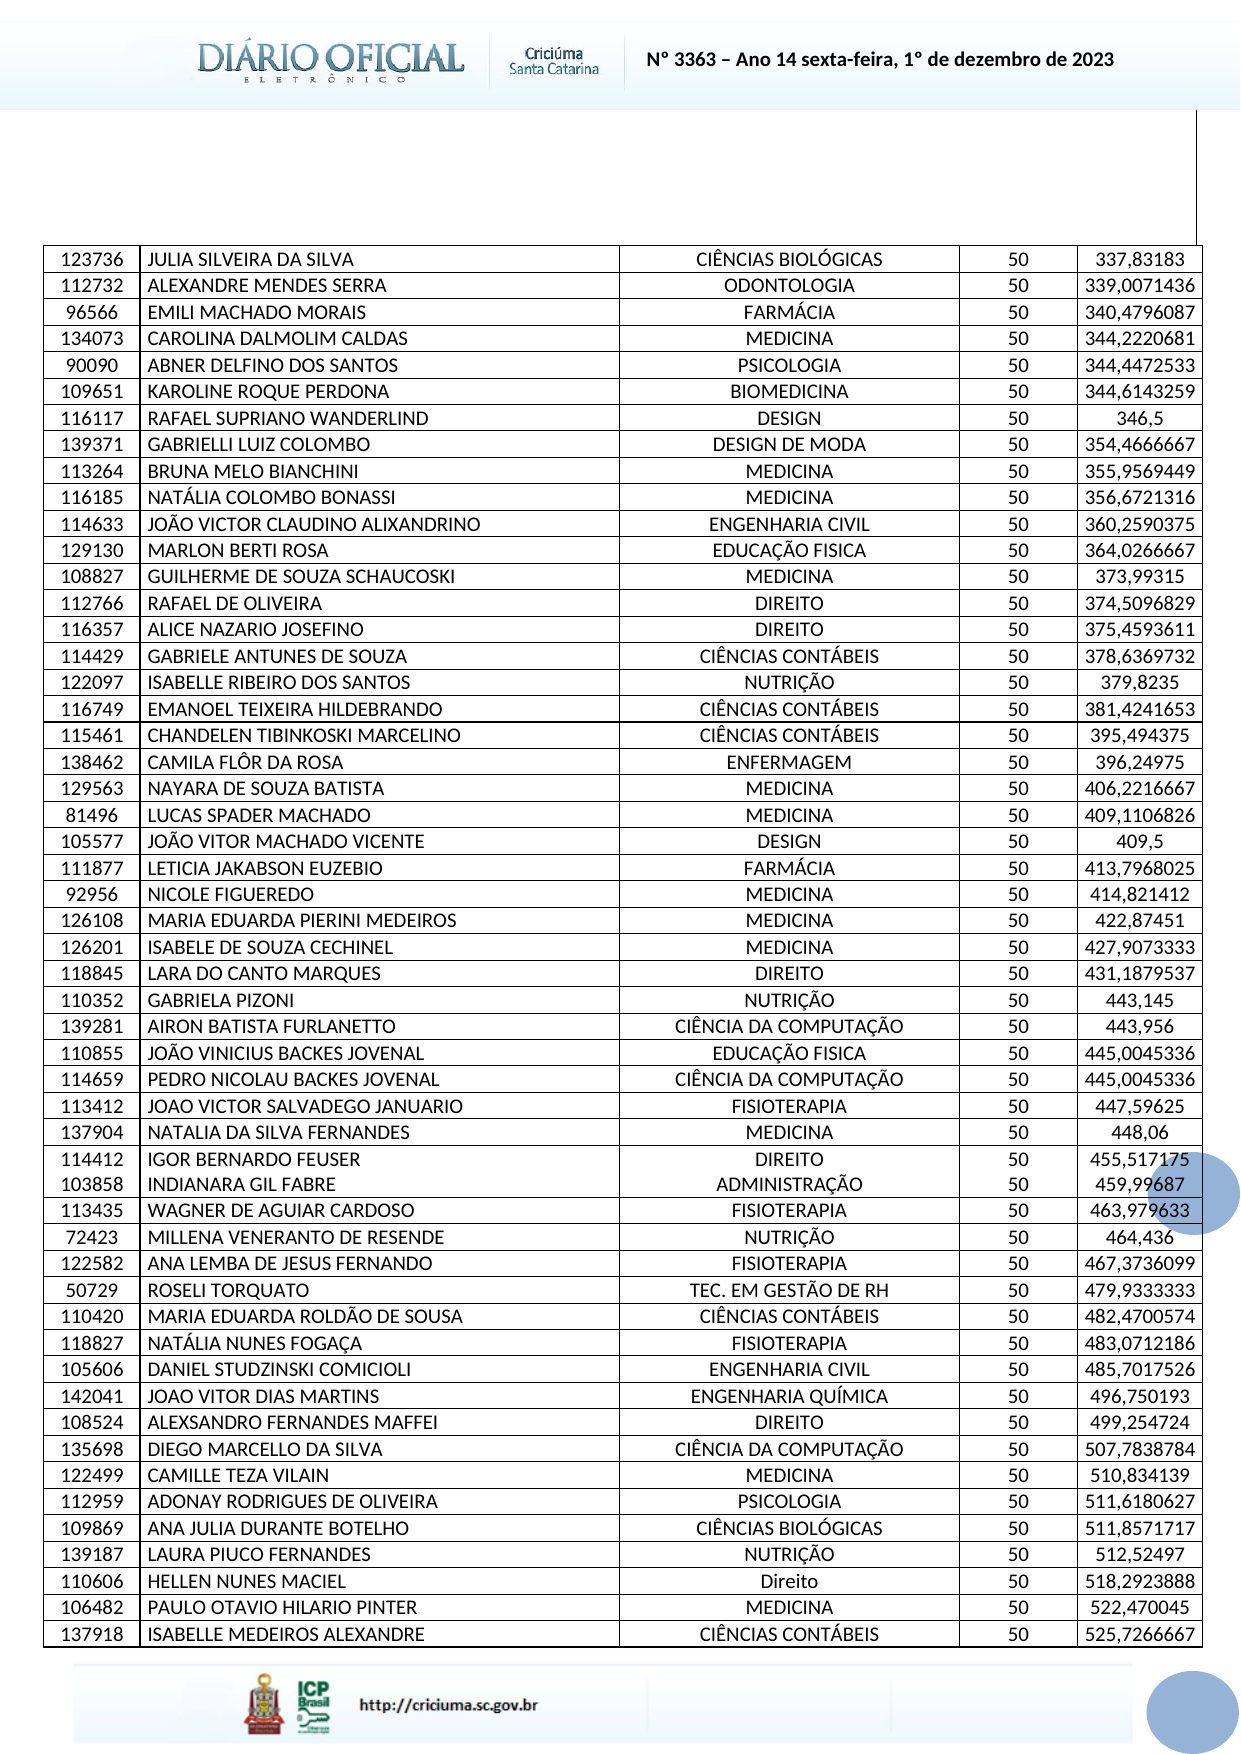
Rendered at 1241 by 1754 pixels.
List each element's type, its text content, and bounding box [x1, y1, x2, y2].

table_cell 346,5 [1078, 405, 1202, 430]
table_cell MEDICINA [620, 564, 959, 589]
table_cell 378,6369732 [1078, 643, 1202, 668]
table_cell RAFAEL DE OLIVEIRA [141, 590, 619, 616]
table_cell CAMILLE TEZA VILAIN [141, 1462, 619, 1488]
table_cell 337,83183 [1078, 246, 1202, 272]
table_cell MEDICINA [620, 1595, 959, 1620]
table_cell RAFAEL SUPRIANO WANDERLIND [141, 405, 619, 430]
table_cell 126201 [44, 934, 139, 959]
table_cell 92956 [44, 881, 139, 907]
table_cell 355,9569449 [1078, 458, 1202, 483]
table_cell MEDICINA [620, 1119, 959, 1145]
table_cell CIÊNCIAS CONTÁBEIS [620, 1304, 959, 1329]
table_cell 113435 [44, 1198, 139, 1223]
table_cell 50 [960, 855, 1077, 880]
table_cell 344,2220681 [1078, 326, 1202, 351]
table_cell 50 [960, 643, 1077, 668]
table_cell ODONTOLOGIA [620, 273, 959, 298]
table_cell BRUNA MELO BIANCHINI [141, 458, 619, 483]
table_cell 50 [960, 828, 1077, 854]
table_cell FARMÁCIA [620, 855, 959, 880]
table_cell 50 [960, 458, 1077, 483]
table_cell 138462 [44, 749, 139, 774]
table_cell MEDICINA [620, 802, 959, 827]
table_cell LETICIA JAKABSON EUZEBIO [141, 855, 619, 880]
table_cell MEDICINA [620, 326, 959, 351]
table_cell 375,4593611 [1078, 617, 1202, 642]
table_cell 50 [960, 1409, 1077, 1435]
table_cell 116357 [44, 617, 139, 642]
table_cell 108524 [44, 1409, 139, 1435]
table_cell MEDICINA [620, 908, 959, 933]
table_cell NICOLE FIGUEREDO [141, 881, 619, 907]
table_cell 381,4241653 [1078, 696, 1202, 721]
table_cell 134073 [44, 326, 139, 351]
table_cell 445,0045336 [1078, 1040, 1202, 1065]
table_cell 445,0045336 [1078, 1066, 1202, 1092]
table_cell 50 [960, 749, 1077, 774]
table_cell 427,9073333 [1078, 934, 1202, 959]
table_cell AIRON BATISTA FURLANETTO [141, 1014, 619, 1039]
table_cell 50 [960, 1330, 1077, 1355]
table_cell 448,06 [1078, 1119, 1202, 1145]
table_cell 129563 [44, 775, 139, 801]
table_cell 122582 [44, 1251, 139, 1276]
table_cell NUTRIÇÃO [620, 1542, 959, 1567]
table_cell 50 [960, 1356, 1077, 1382]
table_cell 114633 [44, 511, 139, 536]
table_cell 507,7838784 [1078, 1436, 1202, 1461]
table_cell PAULO OTAVIO HILARIO PINTER [141, 1595, 619, 1620]
table_cell 81496 [44, 802, 139, 827]
table_cell 409,5 [1078, 828, 1202, 854]
table_cell KAROLINE ROQUE PERDONA [141, 379, 619, 404]
table_cell 50 [960, 1462, 1077, 1488]
table_cell 90090 [44, 352, 139, 377]
table_cell CAROLINA DALMOLIM CALDAS [141, 326, 619, 351]
table_cell 464,436 [1078, 1224, 1202, 1249]
table_cell 115461 [44, 723, 139, 748]
table_cell 413,7968025 [1078, 855, 1202, 880]
table_cell 364,0266667 [1078, 537, 1202, 563]
table_cell CIÊNCIA DA COMPUTAÇÃO [620, 1014, 959, 1039]
table_cell 455,517175 [1078, 1146, 1202, 1171]
table_cell 447,59625 [1078, 1093, 1202, 1118]
table_cell 50 [960, 1066, 1077, 1092]
table_cell 459,99687 [1078, 1171, 1154, 1197]
table_cell 50 [960, 670, 1077, 695]
table_cell 373,99315 [1078, 564, 1202, 589]
table_cell 109869 [44, 1515, 139, 1541]
table_cell 50 [960, 1198, 1077, 1223]
table_cell CIÊNCIA DA COMPUTAÇÃO [620, 1066, 959, 1092]
table_cell 431,1879537 [1078, 961, 1202, 986]
table_cell GUILHERME DE SOUZA SCHAUCOSKI [141, 564, 619, 589]
table_cell 354,4666667 [1078, 431, 1202, 457]
table_cell ENGENHARIA CIVIL [620, 511, 959, 536]
table_cell CIÊNCIAS CONTÁBEIS [620, 1621, 959, 1646]
table_cell CAMILA FLÔR DA ROSA [141, 749, 619, 774]
table_cell DANIEL STUDZINSKI COMICIOLI [141, 1356, 619, 1382]
table_cell 139187 [44, 1542, 139, 1567]
table_cell 522,470045 [1078, 1595, 1202, 1620]
table_cell ANA LEMBA DE JESUS FERNANDO [141, 1251, 619, 1276]
table_cell DESIGN [620, 828, 959, 854]
table_cell 344,4472533 [1078, 352, 1202, 377]
table_cell 105606 [44, 1356, 139, 1382]
table_cell 118845 [44, 961, 139, 986]
table_cell HELLEN NUNES MACIEL [141, 1568, 619, 1593]
table_cell 406,2216667 [1078, 775, 1202, 801]
table_cell 50 [960, 405, 1077, 430]
table_cell 137904 [44, 1119, 139, 1145]
table_cell DIEGO MARCELLO DA SILVA [141, 1436, 619, 1461]
table_cell ENGENHARIA CIVIL [620, 1356, 959, 1382]
table_cell 112959 [44, 1489, 139, 1514]
table_cell JOÃO VITOR MACHADO VICENTE [141, 828, 619, 854]
table_cell 512,52497 [1078, 1542, 1202, 1567]
table_cell 106482 [44, 1595, 139, 1620]
table_cell 396,24975 [1078, 749, 1202, 774]
table_cell 113412 [44, 1093, 139, 1118]
table_cell 126108 [44, 908, 139, 933]
table_cell FISIOTERAPIA [620, 1093, 959, 1118]
table_cell NUTRIÇÃO [620, 987, 959, 1012]
table_cell ALICE NAZARIO JOSEFINO [141, 617, 619, 642]
table_cell 137918 [44, 1621, 139, 1646]
table_cell 422,87451 [1078, 908, 1202, 933]
table_cell 511,6180627 [1078, 1489, 1202, 1514]
table_cell 112766 [44, 590, 139, 616]
table_cell NUTRIÇÃO [620, 670, 959, 695]
table_cell 50 [960, 326, 1077, 351]
table_cell 114412 [44, 1146, 139, 1171]
table_cell 443,145 [1078, 987, 1202, 1012]
table_cell MEDICINA [620, 484, 959, 510]
table_cell ABNER DELFINO DOS SANTOS [141, 352, 619, 377]
table_cell 50 [960, 802, 1077, 827]
table_cell 50729 [44, 1277, 139, 1302]
table_cell 110606 [44, 1568, 139, 1593]
table_cell 50 [960, 723, 1077, 748]
table_cell JOAO VICTOR SALVADEGO JANUARIO [141, 1093, 619, 1118]
table_cell 139371 [44, 431, 139, 457]
table_cell 50 [960, 537, 1077, 563]
table_cell GABRIELA PIZONI [141, 987, 619, 1012]
table_cell PSICOLOGIA [620, 352, 959, 377]
table_cell MEDICINA [620, 881, 959, 907]
table_cell 50 [960, 273, 1077, 298]
table_cell ISABELLE RIBEIRO DOS SANTOS [141, 670, 619, 695]
table_cell 374,5096829 [1078, 590, 1202, 616]
table_cell JOÃO VICTOR CLAUDINO ALIXANDRINO [141, 511, 619, 536]
table_cell FISIOTERAPIA [620, 1330, 959, 1355]
table_cell MEDICINA [620, 775, 959, 801]
table_cell CIÊNCIAS CONTÁBEIS [620, 723, 959, 748]
table_cell NATALIA DA SILVA FERNANDES [141, 1119, 619, 1145]
table_cell 129130 [44, 537, 139, 563]
table_cell 50 [960, 1621, 1077, 1646]
table_cell MARLON BERTI ROSA [141, 537, 619, 563]
table_cell 496,750193 [1078, 1383, 1202, 1408]
table_cell 50 [960, 1304, 1077, 1329]
table_cell 50 [960, 1568, 1077, 1593]
table_cell 356,6721316 [1078, 484, 1202, 510]
table_cell 360,2590375 [1078, 511, 1202, 536]
table_cell 113264 [44, 458, 139, 483]
table_cell 50 [960, 431, 1077, 457]
table_cell 50 [960, 1436, 1077, 1461]
table_cell 122097 [44, 670, 139, 695]
table_cell ROSELI TORQUATO [141, 1277, 619, 1302]
table_cell 414,821412 [1078, 881, 1202, 907]
table_cell 114659 [44, 1066, 139, 1092]
table_cell 443,956 [1078, 1014, 1202, 1039]
table_cell ENGENHARIA QUÍMICA [620, 1383, 959, 1408]
table_cell 409,1106826 [1078, 802, 1202, 827]
table_cell 483,0712186 [1078, 1330, 1202, 1355]
table_cell 105577 [44, 828, 139, 854]
table_cell 395,494375 [1078, 723, 1202, 748]
table_cell WAGNER DE AGUIAR CARDOSO [141, 1198, 619, 1223]
table_cell BIOMEDICINA [620, 379, 959, 404]
table_cell 50 [960, 511, 1077, 536]
table_cell 50 [960, 1014, 1077, 1039]
table_cell 111877 [44, 855, 139, 880]
table_cell 116117 [44, 405, 139, 430]
table_cell TEC. EM GESTÃO DE RH [620, 1277, 959, 1302]
table_cell 379,8235 [1078, 670, 1202, 695]
table_cell 50 [960, 987, 1077, 1012]
table_cell CIÊNCIAS CONTÁBEIS [620, 696, 959, 721]
table_cell ISABELE DE SOUZA CECHINEL [141, 934, 619, 959]
table_cell 50 [960, 934, 1077, 959]
table_cell 50 [960, 564, 1077, 589]
table_cell 50 [960, 1489, 1077, 1514]
table_cell 96566 [44, 299, 139, 324]
table_cell 109651 [44, 379, 139, 404]
table_cell 50 [960, 246, 1077, 272]
table_cell 511,8571717 [1078, 1515, 1202, 1541]
table_cell 510,834139 [1078, 1462, 1202, 1488]
table_cell MARIA EDUARDA PIERINI MEDEIROS [141, 908, 619, 933]
table_cell 116749 [44, 696, 139, 721]
table_cell 108827 [44, 564, 139, 589]
table_cell MEDICINA [620, 934, 959, 959]
table_cell NAYARA DE SOUZA BATISTA [141, 775, 619, 801]
table_cell 123736 [44, 246, 139, 272]
table_cell 72423 [44, 1224, 139, 1249]
table_cell 50 [960, 590, 1077, 616]
table_cell 135698 [44, 1436, 139, 1461]
table_cell DIREITO [620, 1409, 959, 1435]
table_cell 118827 [44, 1330, 139, 1355]
table_cell 110420 [44, 1304, 139, 1329]
table_cell ADMINISTRAÇÃO [620, 1171, 959, 1197]
table_cell 50 [960, 1171, 1077, 1197]
table_cell NUTRIÇÃO [620, 1224, 959, 1249]
table_cell ALEXSANDRO FERNANDES MAFFEI [141, 1409, 619, 1435]
table_cell CHANDELEN TIBINKOSKI MARCELINO [141, 723, 619, 748]
table_cell 339,0071436 [1078, 273, 1202, 298]
table_cell 50 [960, 1093, 1077, 1118]
table_cell 479,9333333 [1078, 1277, 1202, 1302]
table_cell 50 [960, 1383, 1077, 1408]
table_cell 50 [960, 775, 1077, 801]
table_cell PEDRO NICOLAU BACKES JOVENAL [141, 1066, 619, 1092]
table_cell 50 [960, 1277, 1077, 1302]
table_cell FISIOTERAPIA [620, 1251, 959, 1276]
table_cell 112732 [44, 273, 139, 298]
table_cell DIREITO [620, 617, 959, 642]
table_cell 50 [960, 908, 1077, 933]
table_cell 50 [960, 961, 1077, 986]
table_cell ISABELLE MEDEIROS ALEXANDRE [141, 1621, 619, 1646]
table_cell 103858 [44, 1171, 139, 1197]
table_cell 463,979633 [1078, 1198, 1160, 1223]
table_cell MEDICINA [620, 458, 959, 483]
table_cell DIREITO [620, 590, 959, 616]
table_cell 50 [960, 1251, 1077, 1276]
table_cell 482,4700574 [1078, 1304, 1202, 1329]
table_cell 499,254724 [1078, 1409, 1202, 1435]
table_cell 50 [960, 1040, 1077, 1065]
table_cell 110855 [44, 1040, 139, 1065]
table_cell 50 [960, 1119, 1077, 1145]
table_cell EMANOEL TEIXEIRA HILDEBRANDO [141, 696, 619, 721]
table_cell 525,7266667 [1078, 1621, 1202, 1646]
table_cell DIREITO [620, 961, 959, 986]
table_cell 50 [960, 1146, 1077, 1171]
table_cell GABRIELE ANTUNES DE SOUZA [141, 643, 619, 668]
table_cell DESIGN [620, 405, 959, 430]
table_cell 467,3736099 [1078, 1251, 1202, 1276]
table_cell 50 [960, 352, 1077, 377]
table_cell CIÊNCIA DA COMPUTAÇÃO [620, 1436, 959, 1461]
table_cell PSICOLOGIA [620, 1489, 959, 1514]
table_cell ANA JULIA DURANTE BOTELHO [141, 1515, 619, 1541]
table_cell NATÁLIA NUNES FOGAÇA [141, 1330, 619, 1355]
table_cell EDUCAÇÃO FISICA [620, 537, 959, 563]
table_cell GABRIELLI LUIZ COLOMBO [141, 431, 619, 457]
table_cell EMILI MACHADO MORAIS [141, 299, 619, 324]
table_cell INDIANARA GIL FABRE [141, 1171, 619, 1197]
table_cell 50 [960, 484, 1077, 510]
table_cell 518,2923888 [1078, 1568, 1202, 1593]
table_cell ALEXANDRE MENDES SERRA [141, 273, 619, 298]
table_cell LAURA PIUCO FERNANDES [141, 1542, 619, 1567]
table_cell CIÊNCIAS CONTÁBEIS [620, 643, 959, 668]
table_cell 50 [960, 1515, 1077, 1541]
table_cell 50 [960, 696, 1077, 721]
table_cell DESIGN DE MODA [620, 431, 959, 457]
table_cell JOÃO VINICIUS BACKES JOVENAL [141, 1040, 619, 1065]
table_cell MARIA EDUARDA ROLDÃO DE SOUSA [141, 1304, 619, 1329]
table_cell JOAO VITOR DIAS MARTINS [141, 1383, 619, 1408]
table_cell FARMÁCIA [620, 299, 959, 324]
table_cell 122499 [44, 1462, 139, 1488]
table_cell 110352 [44, 987, 139, 1012]
table_cell NATÁLIA COLOMBO BONASSI [141, 484, 619, 510]
table_cell EDUCAÇÃO FISICA [620, 1040, 959, 1065]
table_cell 340,4796087 [1078, 299, 1202, 324]
table_cell 116185 [44, 484, 139, 510]
table_cell 114429 [44, 643, 139, 668]
table_cell LARA DO CANTO MARQUES [141, 961, 619, 986]
table_cell CIÊNCIAS BIOLÓGICAS [620, 1515, 959, 1541]
table_cell 50 [960, 881, 1077, 907]
table_cell 50 [960, 1542, 1077, 1567]
table_cell FISIOTERAPIA [620, 1198, 959, 1223]
table_cell IGOR BERNARDO FEUSER [141, 1146, 619, 1171]
table_cell JULIA SILVEIRA DA SILVA [141, 246, 619, 272]
table_cell LUCAS SPADER MACHADO [141, 802, 619, 827]
table_cell 50 [960, 1224, 1077, 1249]
table_cell ENFERMAGEM [620, 749, 959, 774]
table_cell 142041 [44, 1383, 139, 1408]
table_cell 50 [960, 299, 1077, 324]
table_cell 139281 [44, 1014, 139, 1039]
table_cell Direito [620, 1568, 959, 1593]
table_cell 485,7017526 [1078, 1356, 1202, 1382]
table_cell MILLENA VENERANTO DE RESENDE [141, 1224, 619, 1249]
table_cell ADONAY RODRIGUES DE OLIVEIRA [141, 1489, 619, 1514]
table_cell DIREITO [620, 1146, 959, 1171]
table_cell 50 [960, 617, 1077, 642]
table_cell CIÊNCIAS BIOLÓGICAS [620, 246, 959, 272]
table_cell 50 [960, 379, 1077, 404]
table_cell 50 [960, 1595, 1077, 1620]
table_cell 344,6143259 [1078, 379, 1202, 404]
table_cell MEDICINA [620, 1462, 959, 1488]
